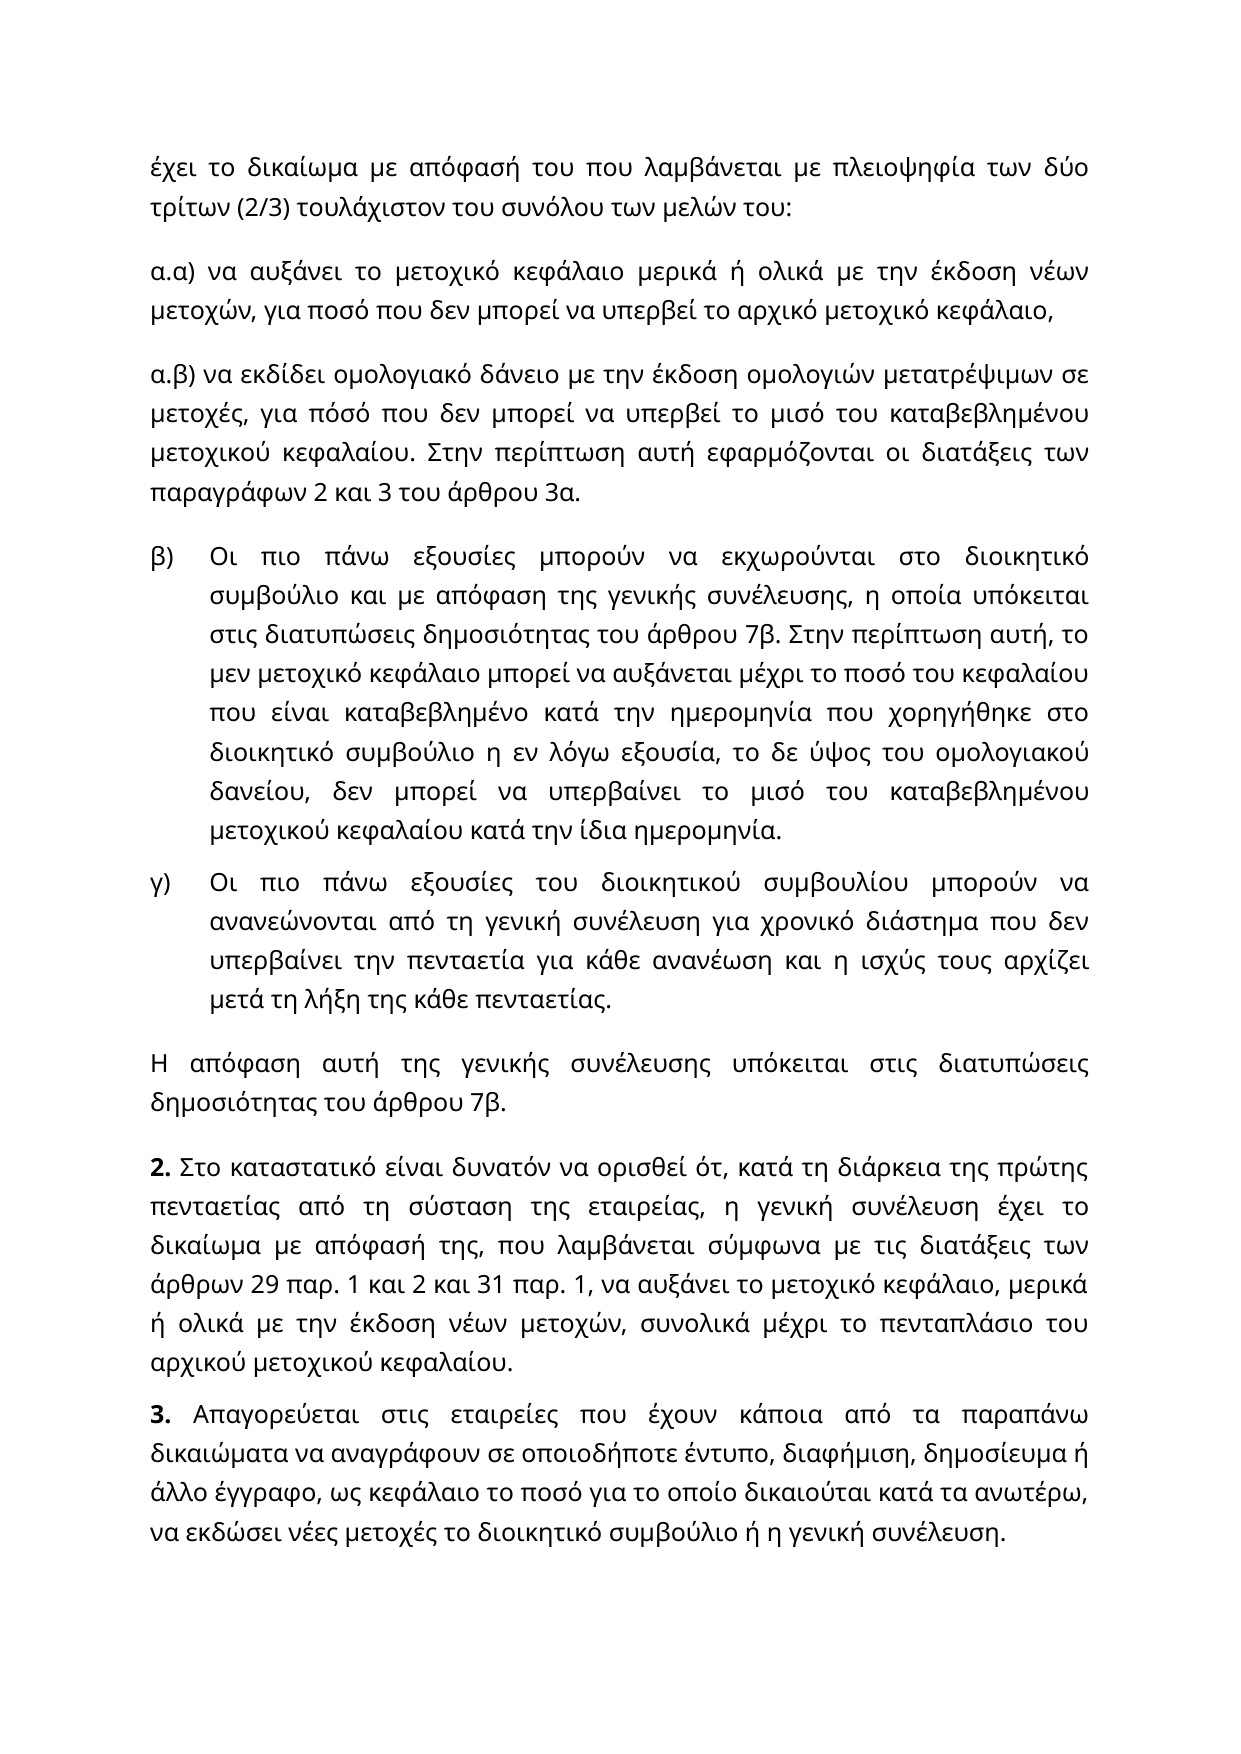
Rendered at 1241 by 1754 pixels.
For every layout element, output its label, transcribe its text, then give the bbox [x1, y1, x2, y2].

text 2. Στο καταστατικό είναι δυνατόν να ορισθεί ότ, κατά τη διάρκεια της πρώτης πενταετίας από τη σύσταση της εταιρείας, η γενική συνέλευση έχει το δικαίωμα με απόφασή της, που λαμβάνεται σύμφωνα με τις διατάξεις των άρθρων 29 παρ. 1 και 2 και 31 παρ. 1, να αυξάνει το μετοχικό κεφάλαιο, μερικά ή ολικά με την έκδοση νέων μετοχών, συνολικά μέχρι το πενταπλάσιο του αρχικού μετοχικού κεφαλαίου. [150, 1149, 1090, 1379]
list β) Οι πιο πάνω εξουσίες μπορούν να εκχωρούνται στο διοικητικό συμβούλιο και με απόφαση της γενικής συνέλευσης, η οποία υπόκειται στις διατυπώσεις δημοσιότητας του άρθρου 7β. Στην περίπτωση αυτή, το μεν μετοχικό κεφάλαιο μπορεί να αυξάνεται μέχρι το ποσό του κεφαλαίου που είναι καταβεβλημένο κατά την ημερομηνία που χορηγήθηκε στο διοικητικό συμβούλιο η εν λόγω εξουσία, το δε ύψος του ομολογιακού δανείου, δεν μπορεί να υπερβαίνει το μισό του καταβεβλημένου μετοχικού κεφαλαίου κατά την ίδια ημερομηνία. [150, 538, 1090, 847]
text έχει το δικαίωμα με απόφασή του που λαμβάνεται με πλειοψηφία των δύο τρίτων (2/3) τουλάχιστον του συνόλου των μελών του: [150, 150, 1090, 223]
text α.β) να εκδίδει ομολογιακό δάνειο με την έκδοση ομολογιών μετατρέψιμων σε μετοχές, για πόσό που δεν μπορεί να υπερβεί το μισό του καταβεβλημένου μετοχικού κεφαλαίου. Στην περίπτωση αυτή εφαρμόζονται οι διατάξεις των παραγράφων 2 και 3 του άρθρου 3α. [150, 357, 1090, 508]
list γ) Οι πιο πάνω εξουσίες του διοικητικού συμβουλίου μπορούν να ανανεώνονται από τη γενική συνέλευση για χρονικό διάστημα που δεν υπερβαίνει την πενταετία για κάθε ανανέωση και η ισχύς τους αρχίζει μετά τη λήξη της κάθε πενταετίας. [150, 864, 1090, 1016]
text 3. Απαγορεύεται στις εταιρείες που έχουν κάποια από τα παραπάνω δικαιώματα να αναγράφουν σε οποιοδήποτε έντυπο, διαφήμιση, δημοσίευμα ή άλλο έγγραφο, ως κεφάλαιο το ποσό για το οποίο δικαιούται κατά τα ανωτέρω, να εκδώσει νέες μετοχές το διοικητικό συμβούλιο ή η γενική συνέλευση. [150, 1397, 1090, 1548]
text Η απόφαση αυτή της γενικής συνέλευσης υπόκειται στις διατυπώσεις δημοσιότητας του άρθρου 7β. [150, 1046, 1090, 1119]
text α.α) να αυξάνει το μετοχικό κεφάλαιο μερικά ή ολικά με την έκδοση νέων μετοχών, για ποσό που δεν μπορεί να υπερβεί το αρχικό μετοχικό κεφάλαιο, [150, 253, 1090, 327]
